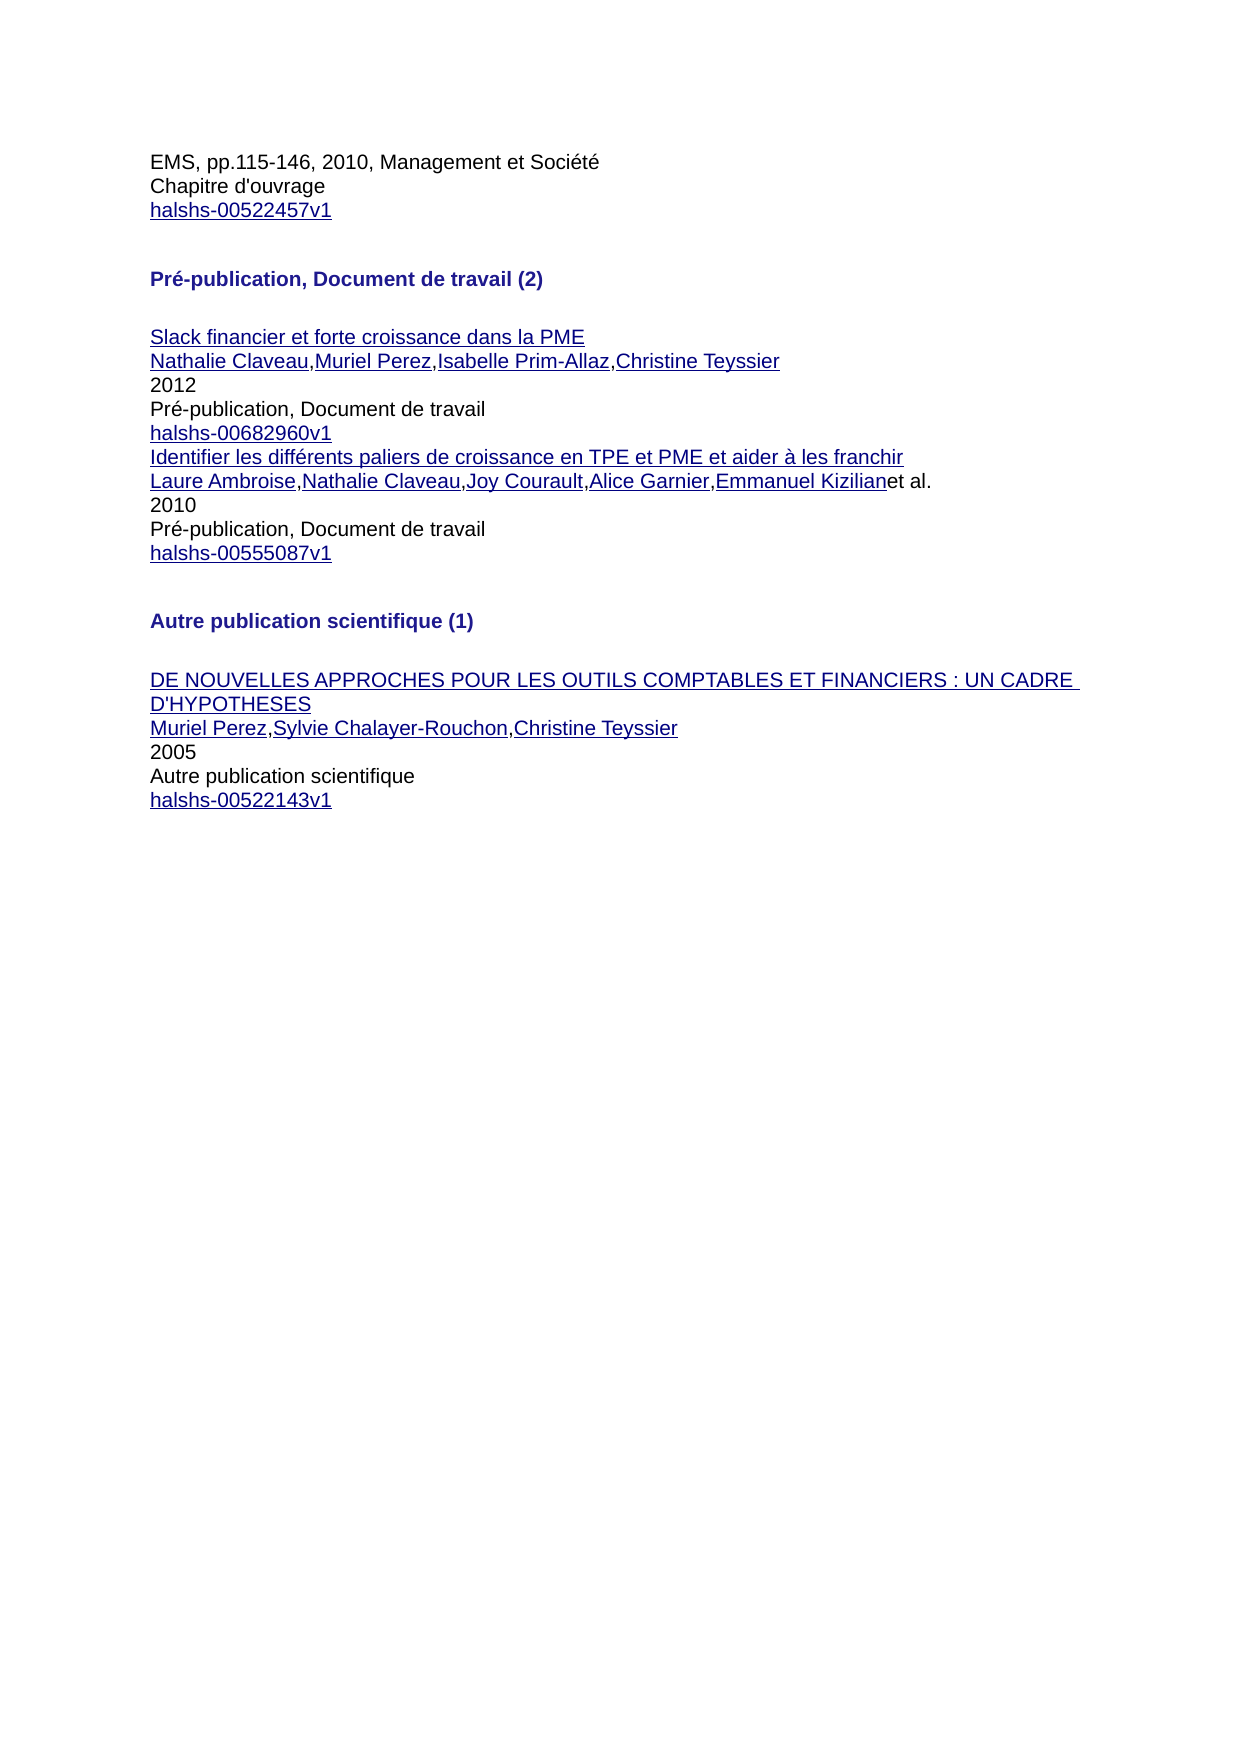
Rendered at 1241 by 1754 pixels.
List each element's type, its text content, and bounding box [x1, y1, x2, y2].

subtitle Autre publication scientifique (1) [150, 609, 1090, 633]
table_header DE NOUVELLES APPROCHES POUR LES OUTILS COMPTABLES ET FINANCIERS : UN CADRE D'HYPOTHESES Muriel Perez,Sylvie Chalayer-Rouchon,Christine Teyssier 2005 Autre publication scientifique halshs-00522143v1 [150, 668, 1090, 811]
table_cell L'APPROPRIATION DES OUTILS COMPTABLES ET FINANCIERS PAR LES PME Sylvie Chalayer Rouchon,Muriel Perez,Christine Teyssier De la conception à l'usage : vers un management de l'appropriation des outils de gestion, Editions EMS, pp.115-146, 2010, Management et Société Chapitre d'ouvrage halshs-00522457v1 [150, 150, 1090, 222]
subtitle Pré-publication, Document de travail (2) [150, 267, 1090, 291]
table_header Slack financier et forte croissance dans la PME Nathalie Claveau,Muriel Perez,Isabelle Prim-Allaz,Christine Teyssier 2012 Pré-publication, Document de travail halshs-00682960v1 [150, 325, 1090, 445]
table_cell Identifier les différents paliers de croissance en TPE et PME et aider à les franchir Laure Ambroise,Nathalie Claveau,Joy Courault,Alice Garnier,Emmanuel Kizilianet al. 2010 Pré-publication, Document de travail halshs-00555087v1 [150, 445, 1090, 564]
